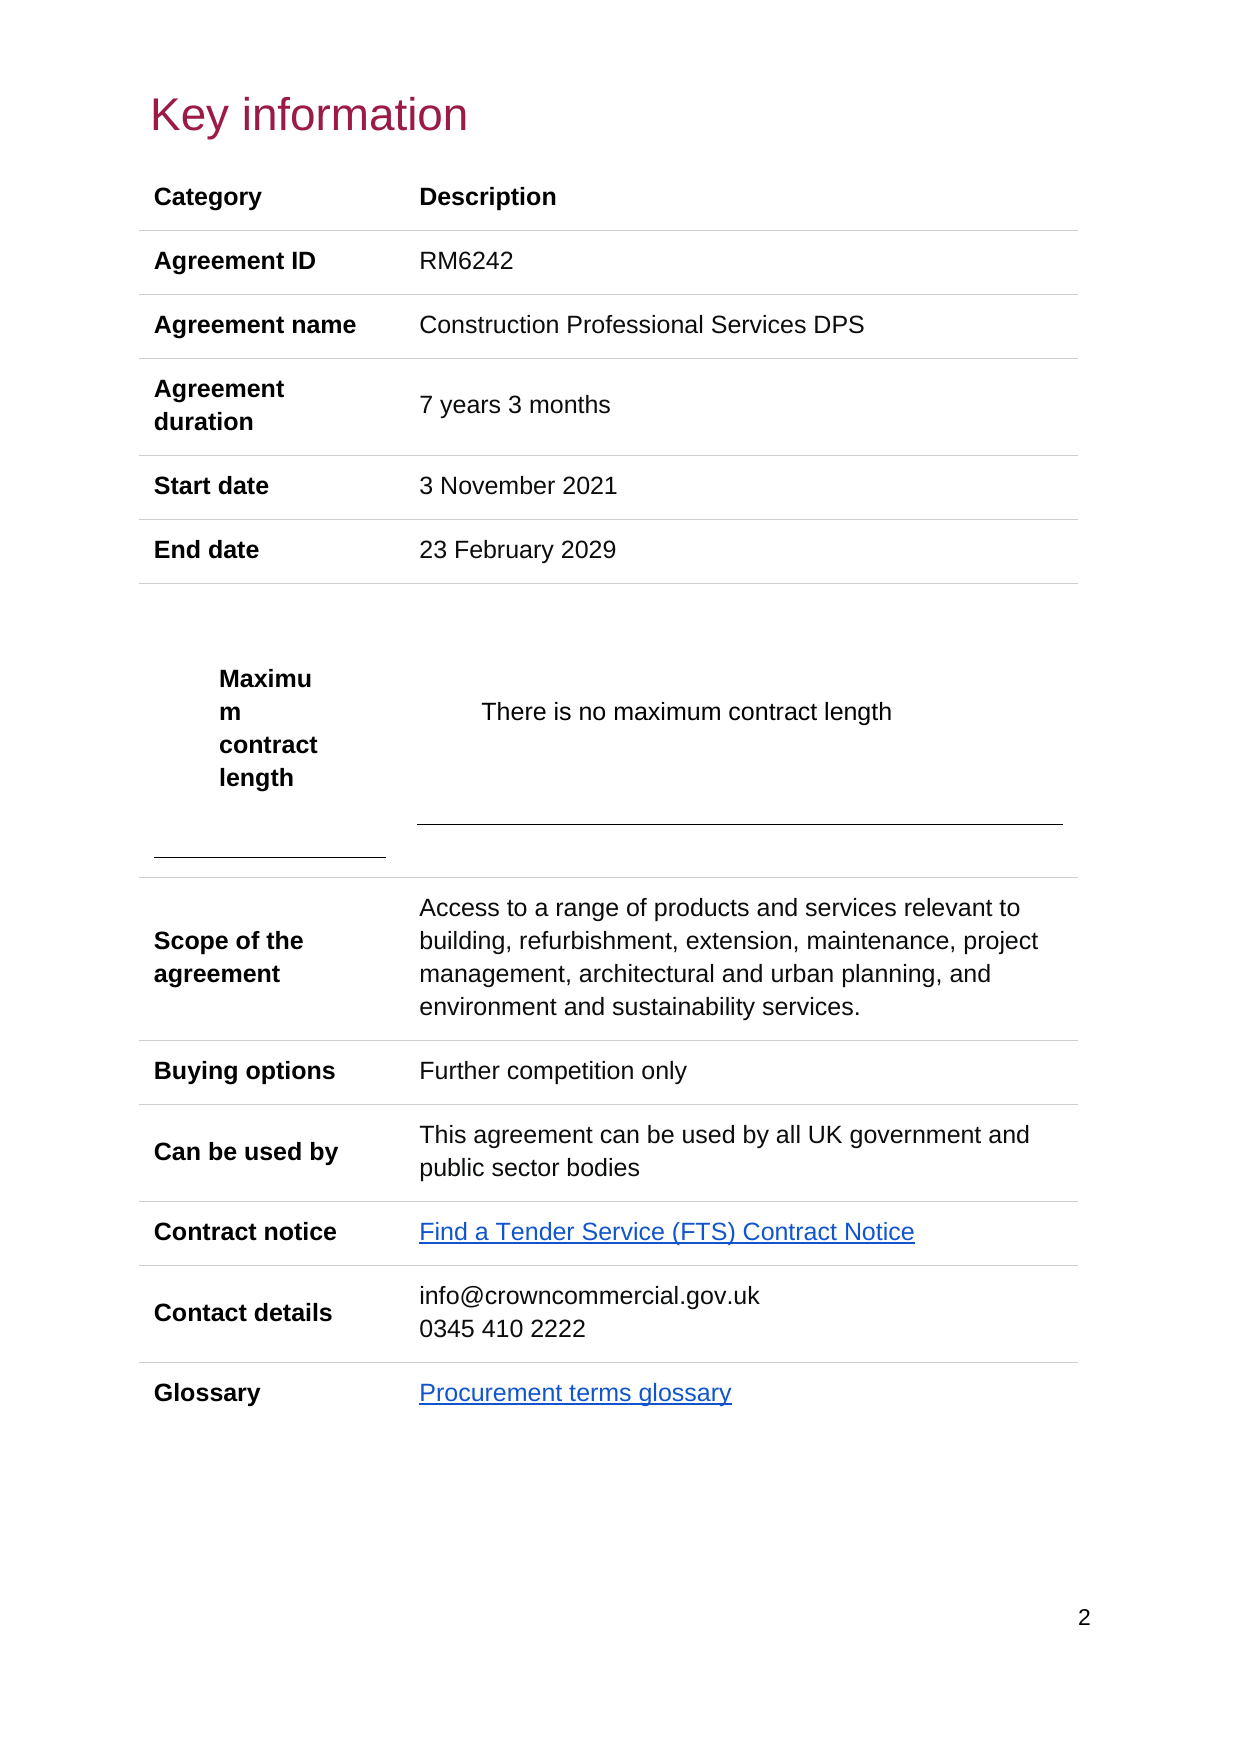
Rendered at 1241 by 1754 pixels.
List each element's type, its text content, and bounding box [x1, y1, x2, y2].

table_cell RM6242 [404, 231, 1078, 294]
table_cell Start date [139, 456, 404, 519]
table_cell There is no maximum contract length [401, 584, 1078, 877]
table_cell Access to a range of products and services relevant to building, refurbishment, extension, maintenance, project management, architectural and urban planning, and environment and sustainability services. [404, 878, 1078, 1040]
table_cell Construction Professional Services DPS [404, 295, 1078, 358]
table_cell Contact details [139, 1266, 404, 1362]
table_header Category [139, 167, 404, 229]
table_cell 3 November 2021 [404, 456, 1078, 519]
table_cell Contract notice [139, 1202, 404, 1265]
subtitle Key information [150, 87, 1091, 140]
table_cell End date [139, 520, 404, 583]
table_cell Can be used by [139, 1105, 404, 1201]
table_cell Scope of the agreement [139, 878, 404, 1040]
table_cell Further competition only [404, 1041, 1078, 1104]
table_cell 7 years 3 months [404, 359, 1078, 455]
table_cell This agreement can be used by all UK government and public sector bodies [404, 1105, 1078, 1201]
table_cell Agreement ID [139, 231, 404, 294]
table_cell Buying options [139, 1041, 404, 1104]
table_cell Glossary [139, 1363, 404, 1426]
table_cell Find a Tender Service (FTS) Contract Notice [404, 1202, 1078, 1265]
table_cell 23 February 2029 [404, 520, 1078, 583]
table_cell info@crowncommercial.gov.uk 0345 410 2222 [404, 1266, 1078, 1362]
table_header Description [404, 167, 1078, 229]
table_cell Agreement name [139, 295, 404, 358]
table_cell Maximum contract length [139, 584, 401, 877]
table_cell Procurement terms glossary [404, 1363, 1078, 1426]
table_cell Agreement duration [139, 359, 404, 455]
